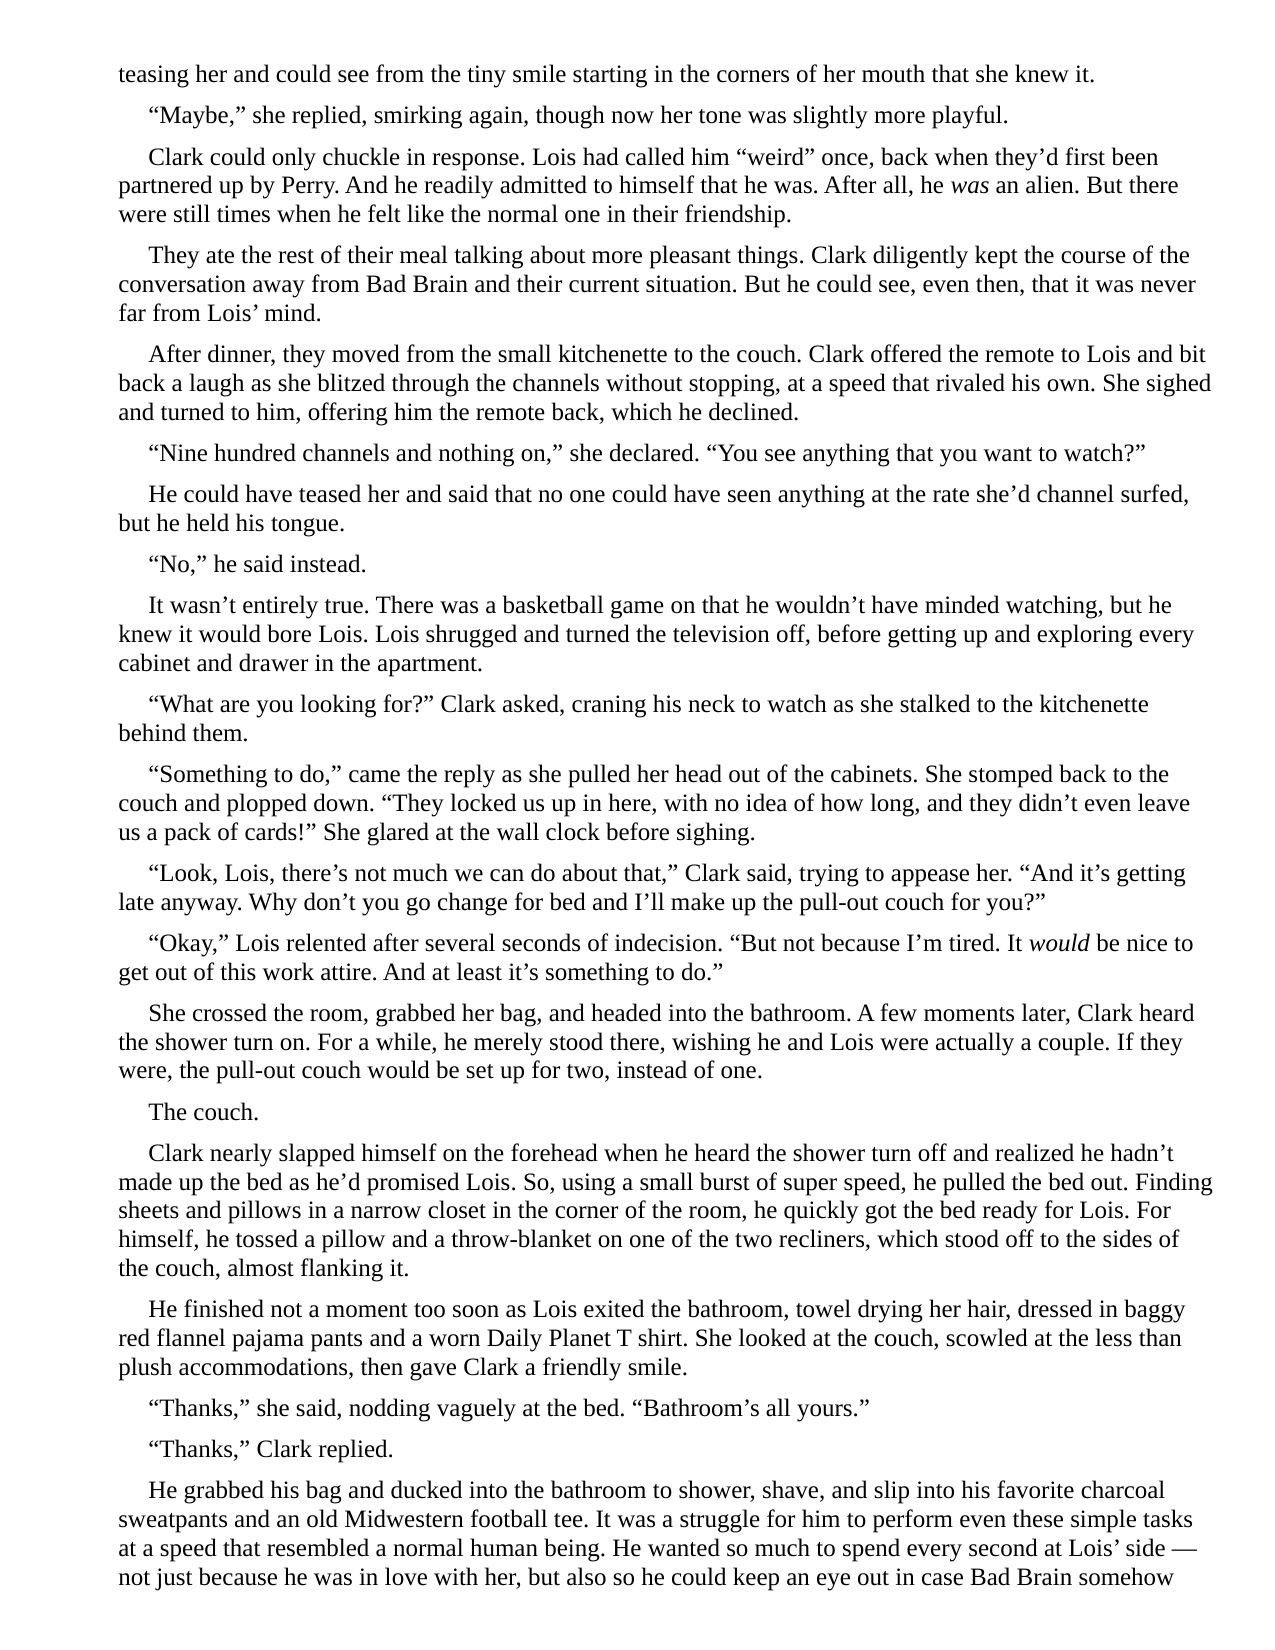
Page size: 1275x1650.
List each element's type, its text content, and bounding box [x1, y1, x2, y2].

text “Nine hundred channels and nothing on,” she declared. “You see anything that you want to watch?” [118, 438, 1216, 467]
text The couch. [118, 1097, 1216, 1125]
text “Okay,” Lois relented after several seconds of indecision. “But not because I’m tired. It would be nice to get out of this work attire. And at least it’s something to do.” [118, 928, 1216, 985]
text “Maybe,” she replied, smirking again, though now her tone was slightly more playful. [118, 100, 1216, 129]
text After dinner, they moved from the small kitchenette to the couch. Clark offered the remote to Lois and bit back a laugh as she blitzed through the channels without stopping, at a speed that rivaled his own. She sighed and turned to him, offering him the remote back, which he declined. [118, 339, 1216, 425]
text “Something to do,” came the reply as she pulled her head out of the cabinets. She stomped back to the couch and plopped down. “They locked us up in here, with no idea of how long, and they didn’t even leave us a pack of cards!” She glared at the wall clock before sighing. [118, 759, 1216, 845]
text He grabbed his bag and ducked into the bathroom to shower, shave, and slip into his favorite charcoal sweatpants and an old Midwestern football tee. It was a struggle for him to perform even these simple tasks at a speed that resembled a normal human being. He wanted so much to spend every second at Lois’ side — not just because he was in love with her, but also so he could keep an eye out in case Bad Brain somehow [118, 1475, 1216, 1590]
text teasing her and could see from the tiny smile starting in the corners of her mouth that she knew it. [118, 59, 1216, 88]
text It wasn’t entirely true. There was a basketball game on that he wouldn’t have minded watching, but he knew it would bore Lois. Lois shrugged and turned the television off, before getting up and exploring every cabinet and drawer in the apartment. [118, 590, 1216, 677]
text “No,” he said instead. [118, 549, 1216, 578]
text She crossed the room, grabbed her bag, and headed into the bathroom. A few moments later, Clark heard the shower turn on. For a while, he merely stood there, wishing he and Lois were actually a couple. If they were, the pull-out couch would be set up for two, instead of one. [118, 998, 1216, 1084]
text Clark could only chuckle in response. Lois had called him “weird” once, back when they’d first been partnered up by Perry. And he readily admitted to himself that he was. After all, he was an alien. But there were still times when he felt like the normal one in their friendship. [118, 142, 1216, 228]
text He finished not a moment too soon as Lois exited the bathroom, towel drying her hair, dressed in baggy red flannel pajama pants and a worn Daily Planet T shirt. She looked at the couch, scowled at the less than plush accommodations, then gave Clark a friendly smile. [118, 1294, 1216, 1380]
text “Thanks,” Clark replied. [118, 1434, 1216, 1463]
text They ate the rest of their meal talking about more pleasant things. Clark diligently kept the course of the conversation away from Bad Brain and their current situation. But he could see, even then, that it was never far from Lois’ mind. [118, 240, 1216, 327]
text “Thanks,” she said, nodding vaguely at the bed. “Bathroom’s all yours.” [118, 1393, 1216, 1422]
text Clark nearly slapped himself on the forehead when he heard the shower turn off and realized he hadn’t made up the bed as he’d promised Lois. So, using a small burst of super speed, he pulled the bed out. Finding sheets and pillows in a narrow closet in the corner of the room, he quickly got the bed ready for Lois. For himself, he tossed a pillow and a throw-blanket on one of the two recliners, which stood off to the sides of the couch, almost flanking it. [118, 1138, 1216, 1282]
text “Look, Lois, there’s not much we can do about that,” Clark said, trying to appease her. “And it’s getting late anyway. Why don’t you go change for bed and I’ll make up the pull-out couch for you?” [118, 858, 1216, 915]
text “What are you looking for?” Clark asked, craning his neck to watch as she stalked to the kitchenette behind them. [118, 689, 1216, 747]
text He could have teased her and said that no one could have seen anything at the rate she’d channel surfed, but he held his tongue. [118, 479, 1216, 537]
